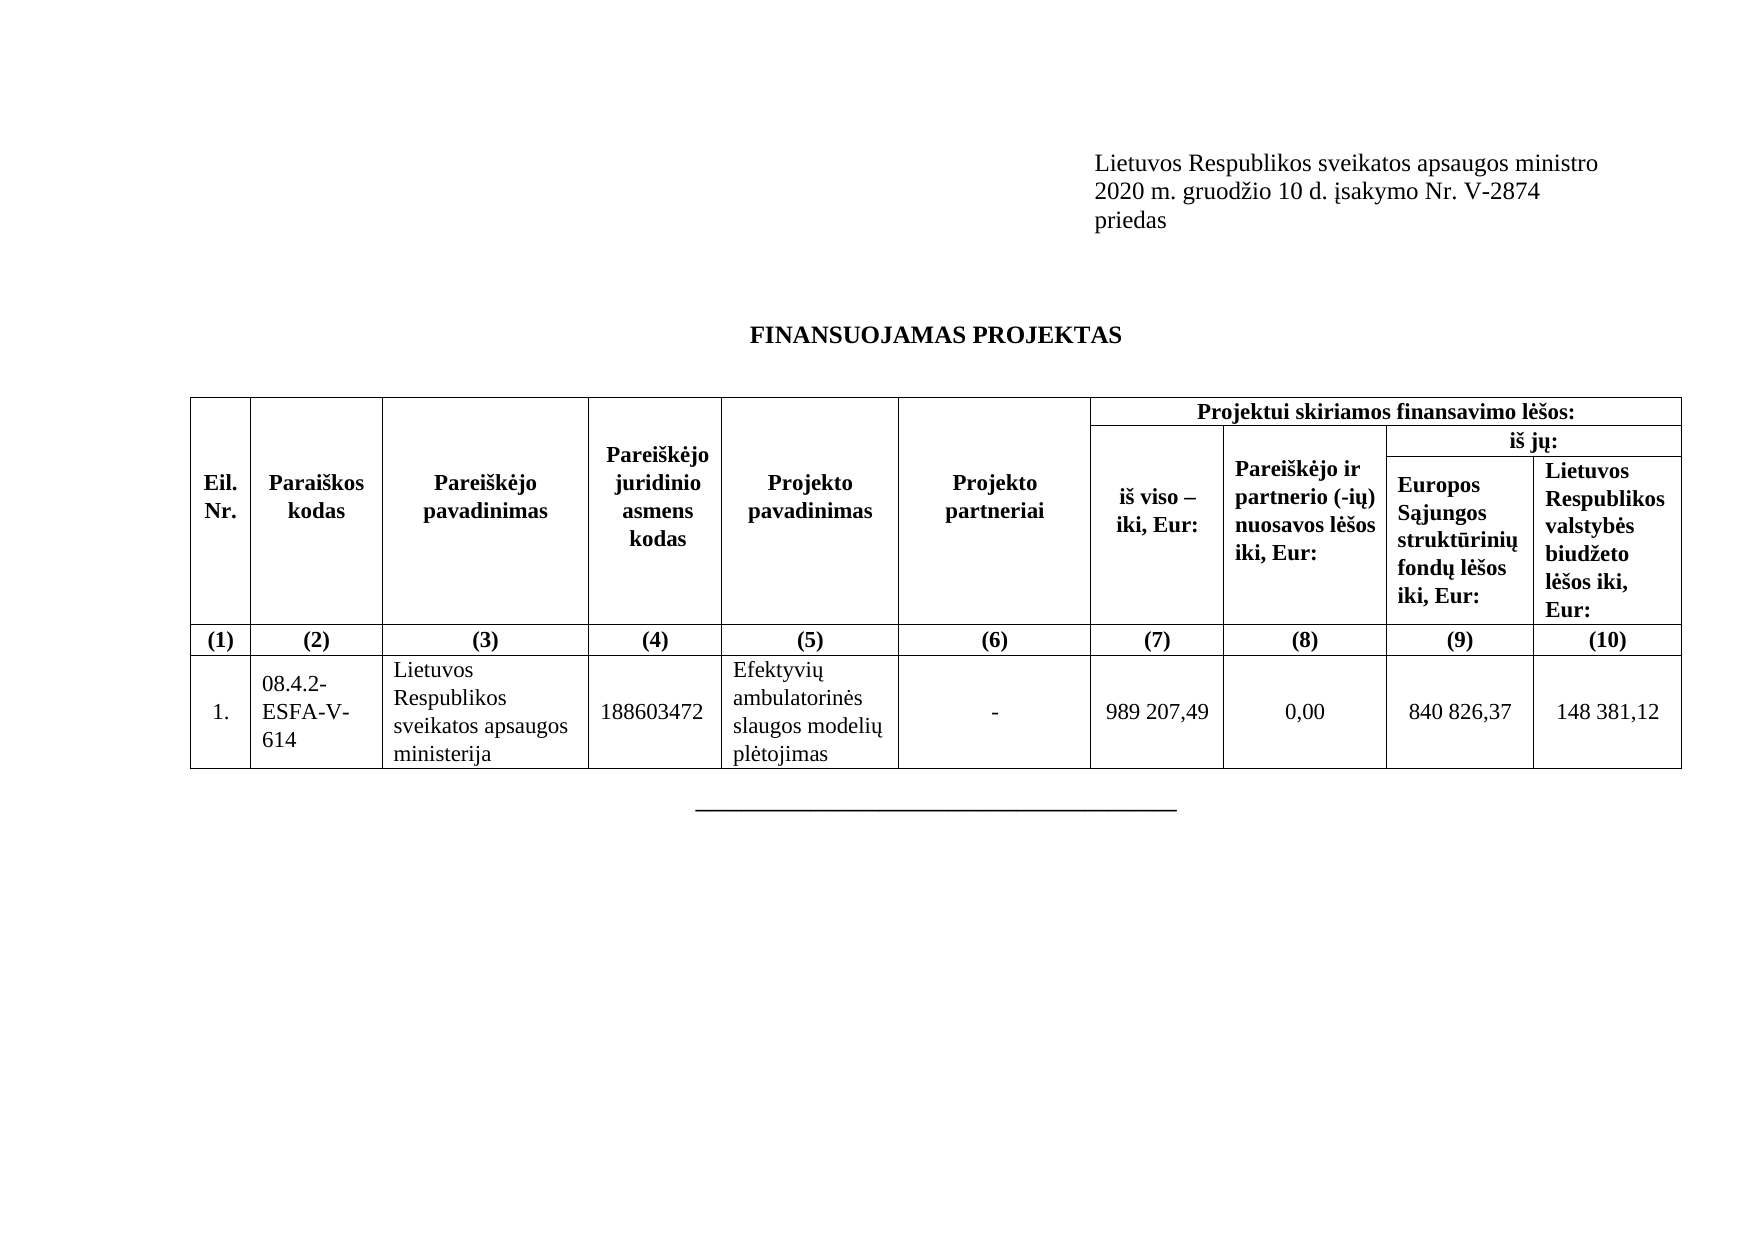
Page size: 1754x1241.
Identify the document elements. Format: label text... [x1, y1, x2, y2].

table_cell (5) [722, 625, 898, 655]
table_cell Europos Sąjungos struktūrinių fondų lėšos iki, Eur: [1387, 457, 1533, 624]
table_header Projekto pavadinimas [722, 398, 898, 624]
text FINANSUOJAMAS PROJEKTAS [177, 320, 1695, 349]
table_cell Pareiškėjo ir partnerio (-ių) nuosavos lėšos iki, Eur: [1224, 426, 1386, 565]
table_cell Lietuvos Respublikos valstybės biudžeto lėšos iki, Eur: [1534, 457, 1681, 624]
table_cell iš viso – iki, Eur: [1091, 426, 1223, 624]
table_cell iš jų: [1387, 426, 1681, 456]
table_cell (9) [1387, 625, 1533, 655]
table_cell 840 826,37 [1387, 656, 1533, 768]
table_cell (10) [1534, 625, 1681, 655]
table_cell 1. [191, 656, 250, 768]
table_cell (3) [383, 625, 588, 655]
table_cell 0,00 [1224, 656, 1386, 768]
text Lietuvos Respublikos sveikatos apsaugos ministro [177, 148, 1695, 176]
table_header Projektui skiriamos finansavimo lėšos: [1091, 398, 1681, 425]
table_cell (2) [251, 625, 382, 655]
table_cell (6) [899, 625, 1090, 655]
text priedas [177, 205, 1695, 234]
text 2020 m. gruodžio 10 d. įsakymo Nr. V-2874 [177, 176, 1695, 205]
table_header Eil. Nr. [191, 398, 250, 624]
table_header Paraiškos kodas [251, 398, 382, 624]
table_header Projekto partneriai [899, 398, 1090, 624]
table_cell 148 381,12 [1534, 656, 1681, 768]
table_cell 188603472 [589, 656, 721, 768]
table_cell (4) [589, 625, 721, 655]
table_cell Lietuvos Respublikos sveikatos apsaugos ministerija [383, 656, 588, 768]
table_cell 08.4.2-ESFA-V-614 [251, 656, 382, 768]
table_cell 989 207,49 [1091, 656, 1223, 768]
table_cell - [899, 656, 1090, 768]
table_cell (7) [1091, 625, 1223, 655]
table_cell [1224, 593, 1386, 624]
table_cell Efektyvių ambulatorinės slaugos modelių plėtojimas [722, 656, 898, 768]
table_header Pareiškėjo pavadinimas [383, 398, 588, 624]
table_header Pareiškėjo juridinio asmens kodas [589, 398, 721, 624]
table_cell (1) [191, 625, 250, 655]
table_cell (8) [1224, 625, 1386, 655]
text –––––––––––––––––––––––––––––––––––––––––– [177, 795, 1695, 821]
